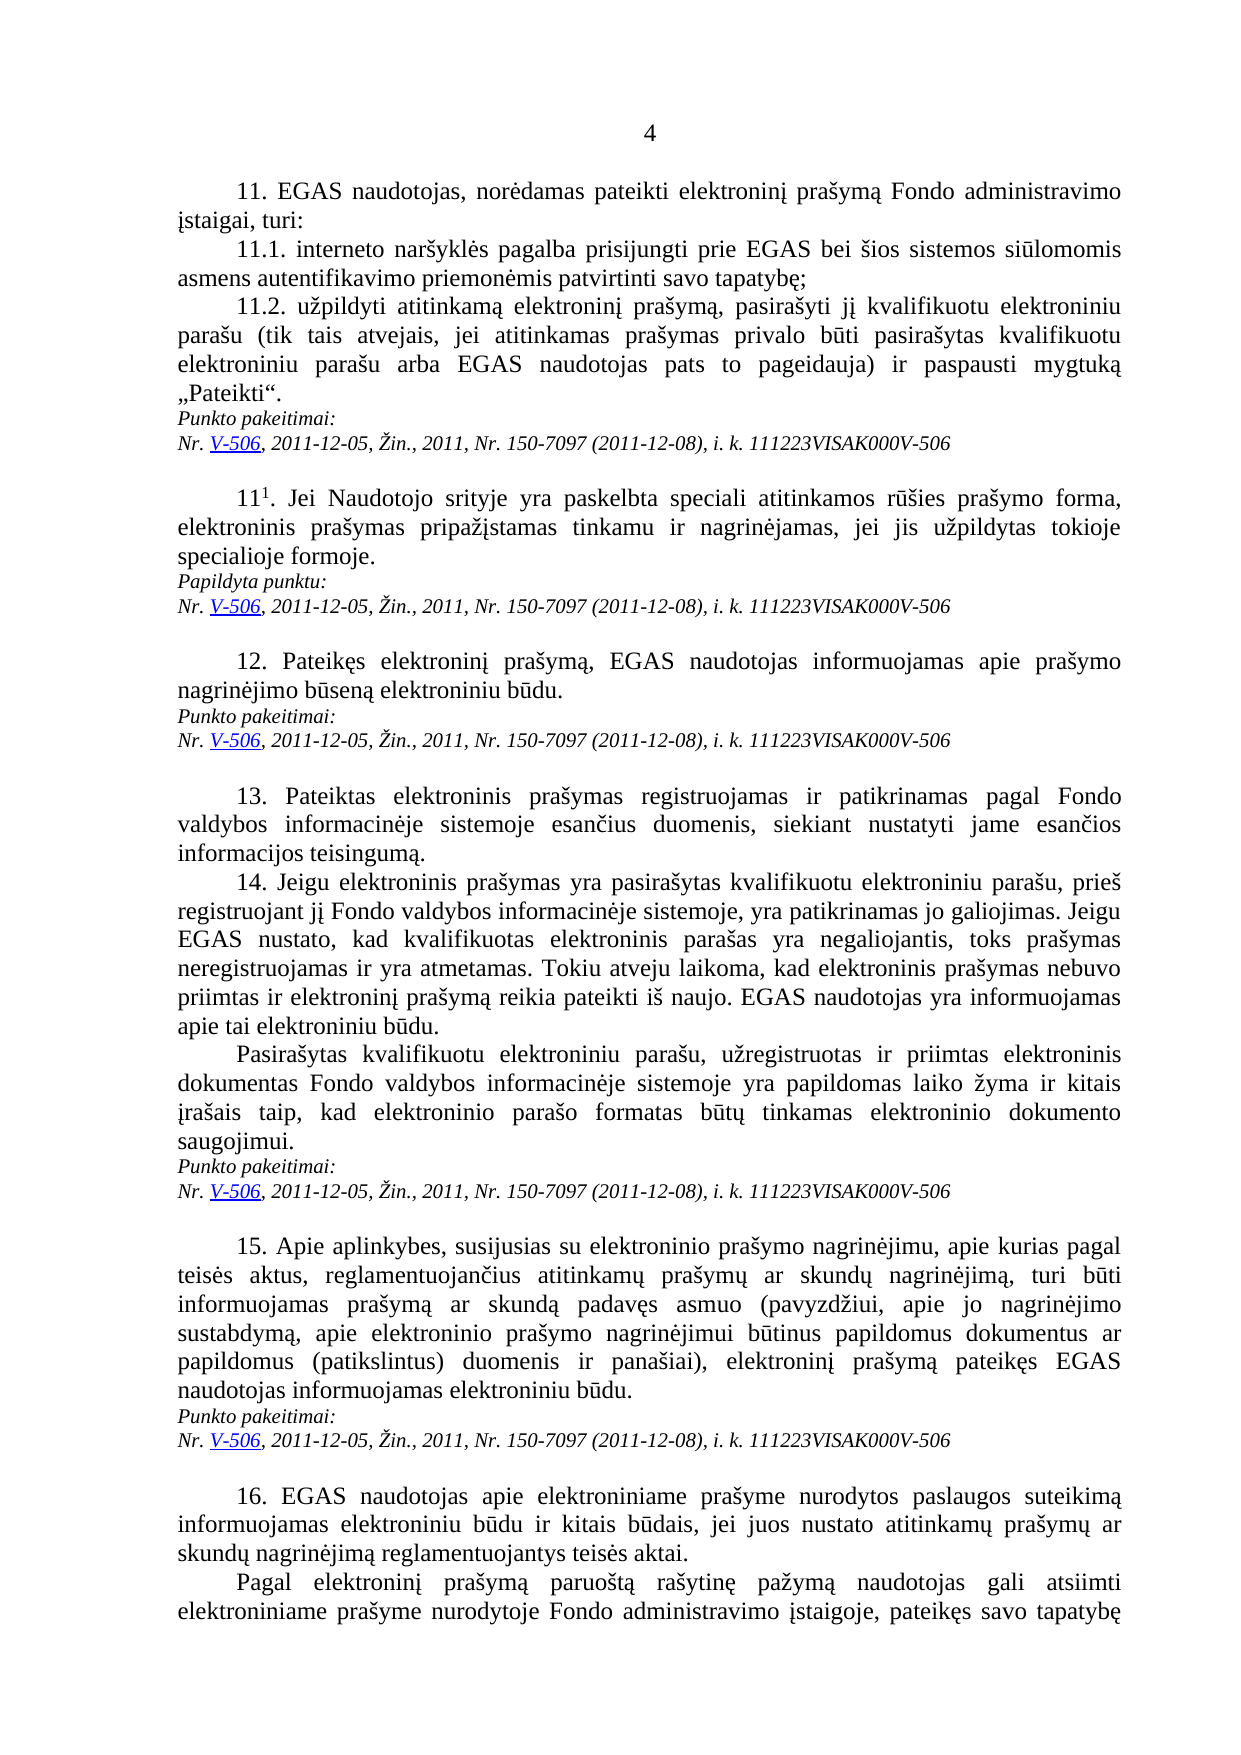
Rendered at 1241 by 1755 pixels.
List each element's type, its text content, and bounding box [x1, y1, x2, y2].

text 13. Pateiktas elektroninis prašymas registruojamas ir patikrinamas pagal Fondo valdybos informacinėje sistemoje esančius duomenis, siekiant nustatyti jame esančios informacijos teisingumą. [177, 781, 1122, 867]
text Punkto pakeitimai: [177, 406, 1122, 430]
text Punkto pakeitimai: [177, 1404, 1122, 1428]
text Nr. V-506, 2011-12-05, Žin., 2011, Nr. 150-7097 (2011-12-08), i. k. 111223VISAK000V-506 [177, 1428, 1122, 1452]
text 15. Apie aplinkybes, susijusias su elektroninio prašymo nagrinėjimu, apie kurias pagal teisės aktus, reglamentuojančius atitinkamų prašymų ar skundų nagrinėjimą, turi būti informuojamas prašymą ar skundą padavęs asmuo (pavyzdžiui, apie jo nagrinėjimo sustabdymą, apie elektroninio prašymo nagrinėjimui būtinus papildomus dokumentus ar papildomus (patikslintus) duomenis ir panašiai), elektroninį prašymą pateikęs EGAS naudotojas informuojamas elektroniniu būdu. [177, 1231, 1122, 1404]
text Nr. V-506, 2011-12-05, Žin., 2011, Nr. 150-7097 (2011-12-08), i. k. 111223VISAK000V-506 [177, 1178, 1122, 1203]
text Punkto pakeitimai: [177, 1154, 1122, 1178]
text Pasirašytas kvalifikuotu elektroniniu parašu, užregistruotas ir priimtas elektroninis dokumentas Fondo valdybos informacinėje sistemoje yra papildomas laiko žyma ir kitais įrašais taip, kad elektroninio parašo formatas būtų tinkamas elektroninio dokumento saugojimui. [177, 1039, 1122, 1154]
text 11. EGAS naudotojas, norėdamas pateikti elektroninį prašymą Fondo administravimo įstaigai, turi: [177, 176, 1122, 234]
text Nr. V-506, 2011-12-05, Žin., 2011, Nr. 150-7097 (2011-12-08), i. k. 111223VISAK000V-506 [177, 430, 1122, 454]
text Punkto pakeitimai: [177, 704, 1122, 728]
text 14. Jeigu elektroninis prašymas yra pasirašytas kvalifikuotu elektroniniu parašu, prieš registruojant jį Fondo valdybos informacinėje sistemoje, yra patikrinamas jo galiojimas. Jeigu EGAS nustato, kad kvalifikuotas elektroninis parašas yra negaliojantis, toks prašymas neregistruojamas ir yra atmetamas. Tokiu atveju laikoma, kad elektroninis prašymas nebuvo priimtas ir elektroninį prašymą reikia pateikti iš naujo. EGAS naudotojas yra informuojamas apie tai elektroniniu būdu. [177, 867, 1122, 1039]
text 12. Pateikęs elektroninį prašymą, EGAS naudotojas informuojamas apie prašymo nagrinėjimo būseną elektroniniu būdu. [177, 646, 1122, 704]
text 111. Jei Naudotojo srityje yra paskelbta speciali atitinkamos rūšies prašymo forma, elektroninis prašymas pripažįstamas tinkamu ir nagrinėjamas, jei jis užpildytas tokioje specialioje formoje. [177, 483, 1122, 569]
text 16. EGAS naudotojas apie elektroniniame prašyme nurodytos paslaugos suteikimą informuojamas elektroniniu būdu ir kitais būdais, jei juos nustato atitinkamų prašymų ar skundų nagrinėjimą reglamentuojantys teisės aktai. [177, 1481, 1122, 1567]
text 11.1. interneto naršyklės pagalba prisijungti prie EGAS bei šios sistemos siūlomomis asmens autentifikavimo priemonėmis patvirtinti savo tapatybę; [177, 234, 1122, 291]
text Nr. V-506, 2011-12-05, Žin., 2011, Nr. 150-7097 (2011-12-08), i. k. 111223VISAK000V-506 [177, 728, 1122, 752]
text 11.2. užpildyti atitinkamą elektroninį prašymą, pasirašyti jį kvalifikuotu elektroniniu parašu (tik tais atvejais, jei atitinkamas prašymas privalo būti pasirašytas kvalifikuotu elektroniniu parašu arba EGAS naudotojas pats to pageidauja) ir paspausti mygtuką „Pateikti“. [177, 291, 1122, 406]
text Pagal elektroninį prašymą paruoštą rašytinę pažymą naudotojas gali atsiimti elektroniniame prašyme nurodytoje Fondo administravimo įstaigoje, pateikęs savo tapatybę [177, 1567, 1122, 1624]
text Papildyta punktu: [177, 569, 1122, 593]
text Nr. V-506, 2011-12-05, Žin., 2011, Nr. 150-7097 (2011-12-08), i. k. 111223VISAK000V-506 [177, 593, 1122, 618]
